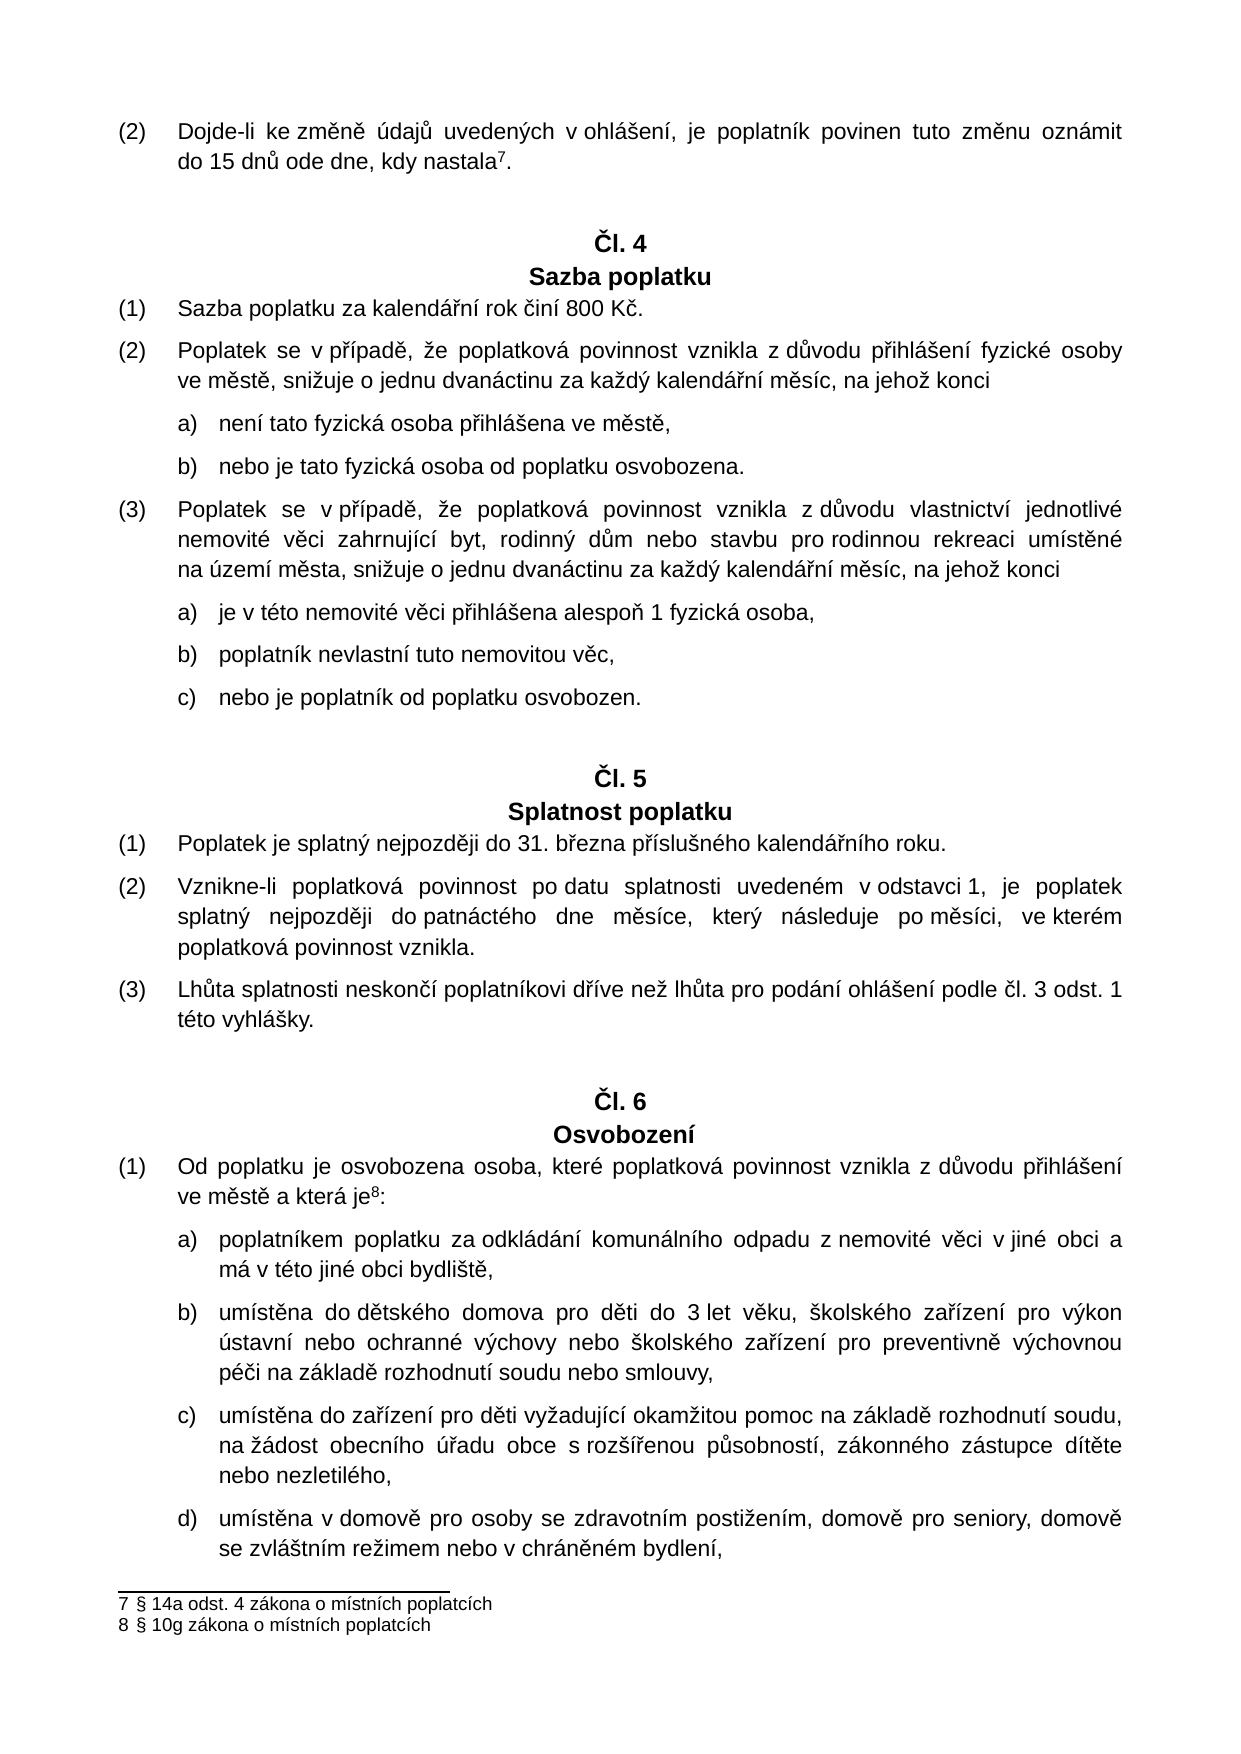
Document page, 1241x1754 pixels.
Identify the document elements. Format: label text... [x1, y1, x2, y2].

list není tato fyzická osoba přihlášena ve městě, [177, 410, 1122, 437]
subtitle Čl. 5 Splatnost poplatku [118, 764, 1122, 826]
list nebo je tato fyzická osoba od poplatku osvobozena. [177, 453, 1122, 479]
list Vznikne-li poplatková povinnost po datu splatnosti uvedeném v odstavci 1, je poplatek splatný nejpozději do patnáctého dne měsíce, který následuje po měsíci, ve kterém poplatková povinnost vznikla. [118, 873, 1122, 960]
list Poplatek se v případě, že poplatková povinnost vznikla z důvodu vlastnictví jednotlivé nemovité věci zahrnující byt, rodinný dům nebo stavbu pro rodinnou rekreaci umístěné na území města, snižuje o jednu dvanáctinu za každý kalendářní měsíc, na jehož konci [118, 496, 1122, 582]
list § 10g zákona o místních poplatcích [118, 1614, 1122, 1635]
list nebo je poplatník od poplatku osvobozen. [177, 684, 1122, 711]
list Od poplatku je osvobozena osoba, které poplatková povinnost vznikla z důvodu přihlášení ve městě a která je: [118, 1153, 1122, 1209]
list je v této nemovité věci přihlášena alespoň 1 fyzická osoba, [177, 599, 1122, 625]
list umístěna v domově pro osoby se zdravotním postižením, domově pro seniory, domově se zvláštním režimem nebo v chráněném bydlení, [177, 1505, 1122, 1561]
list Poplatek se v případě, že poplatková povinnost vznikla z důvodu přihlášení fyzické osoby ve městě, snižuje o jednu dvanáctinu za každý kalendářní měsíc, na jehož konci [118, 337, 1122, 394]
list Poplatek je splatný nejpozději do 31. března příslušného kalendářního roku. [118, 830, 1122, 857]
list § 14a odst. 4 zákona o místních poplatcích [118, 1592, 1122, 1614]
list Lhůta splatnosti neskončí poplatníkovi dříve než lhůta pro podání ohlášení podle čl. 3 odst. 1 této vyhlášky. [118, 976, 1122, 1033]
subtitle Čl. 6 Osvobození [118, 1087, 1122, 1148]
list poplatníkem poplatku za odkládání komunálního odpadu z nemovité věci v jiné obci a má v této jiné obci bydliště, [177, 1226, 1122, 1282]
list umístěna do dětského domova pro děti do 3 let věku, školského zařízení pro výkon ústavní nebo ochranné výchovy nebo školského zařízení pro preventivně výchovnou péči na základě rozhodnutí soudu nebo smlouvy, [177, 1298, 1122, 1385]
list umístěna do zařízení pro děti vyžadující okamžitou pomoc na základě rozhodnutí soudu, na žádost obecního úřadu obce s rozšířenou působností, zákonného zástupce dítěte nebo nezletilého, [177, 1402, 1122, 1488]
subtitle Čl. 4 Sazba poplatku [118, 228, 1122, 290]
list Dojde-li ke změně údajů uvedených v ohlášení, je poplatník povinen tuto změnu oznámit do 15 dnů ode dne, kdy nastala. [118, 118, 1122, 175]
list Sazba poplatku za kalendářní rok činí 800 Kč. [118, 294, 1122, 321]
list poplatník nevlastní tuto nemovitou věc, [177, 641, 1122, 668]
